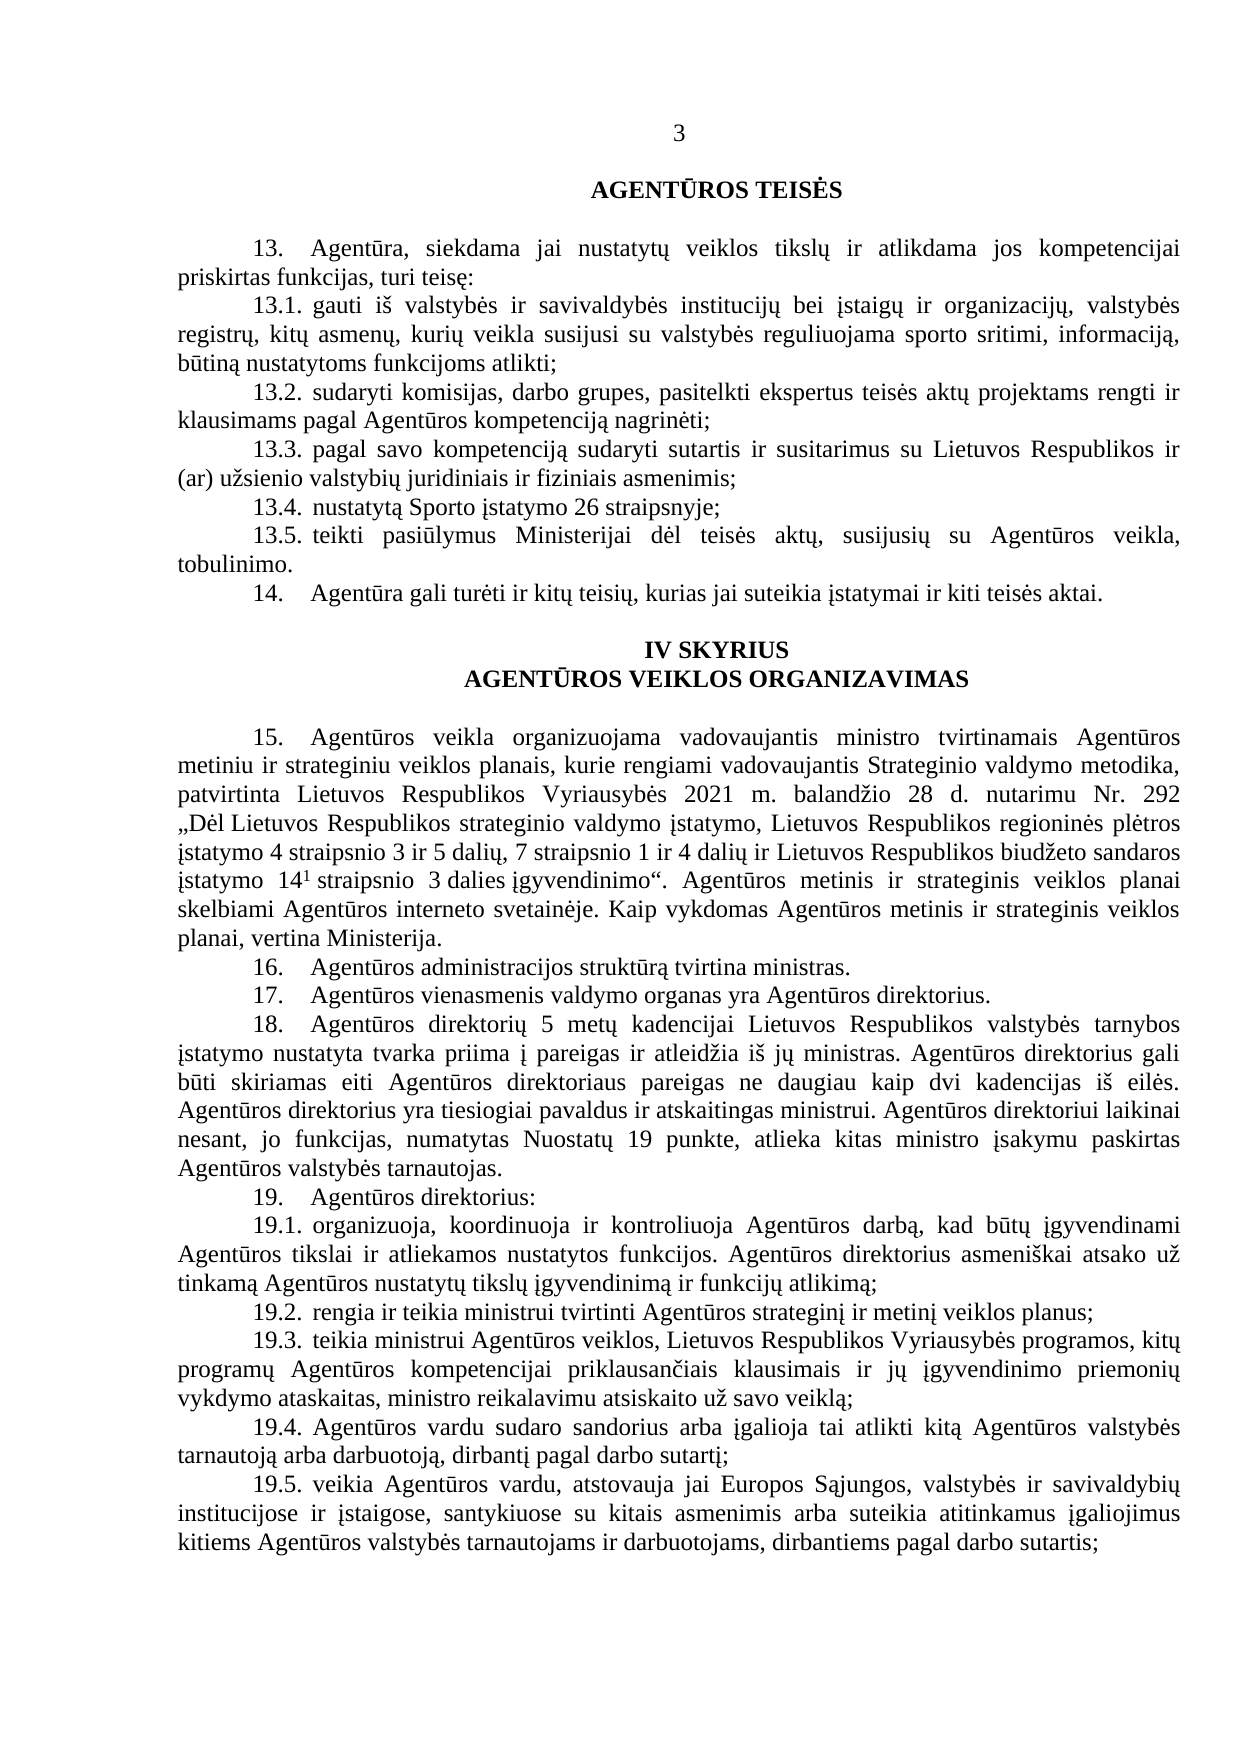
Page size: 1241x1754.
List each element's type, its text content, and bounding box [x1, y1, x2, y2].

text 13.3. pagal savo kompetenciją sudaryti sutartis ir susitarimus su Lietuvos Respublikos ir (ar) užsienio valstybių juridiniais ir fiziniais asmenimis; [177, 434, 1181, 492]
text 15. Agentūros veikla organizuojama vadovaujantis ministro tvirtinamais Agentūros metiniu ir strateginiu veiklos planais, kurie rengiami vadovaujantis Strateginio valdymo metodika, patvirtinta Lietuvos Respublikos Vyriausybės 2021 m. balandžio 28 d. nutarimu Nr. 292 „Dėl Lietuvos Respublikos strateginio valdymo įstatymo, Lietuvos Respublikos regioninės plėtros įstatymo 4 straipsnio 3 ir 5 dalių, 7 straipsnio 1 ir 4 dalių ir Lietuvos Respublikos biudžeto sandaros įstatymo 141 straipsnio 3 dalies įgyvendinimo“. Agentūros metinis ir strateginis veiklos planai skelbiami Agentūros interneto svetainėje. Kaip vykdomas Agentūros metinis ir strateginis veiklos planai, vertina Ministerija. [177, 722, 1181, 952]
text 17. Agentūros vienasmenis valdymo organas yra Agentūros direktorius. [177, 981, 1181, 1009]
text 19. Agentūros direktorius: [177, 1182, 1181, 1211]
text 19.2. rengia ir teikia ministrui tvirtinti Agentūros strateginį ir metinį veiklos planus; [177, 1297, 1181, 1326]
text 13.4. nustatytą Sporto įstatymo 26 straipsnyje; [177, 492, 1181, 521]
text 19.5. veikia Agentūros vardu, atstovauja jai Europos Sąjungos, valstybės ir savivaldybių institucijose ir įstaigose, santykiuose su kitais asmenimis arba suteikia atitinkamus įgaliojimus kitiems Agentūros valstybės tarnautojams ir darbuotojams, dirbantiems pagal darbo sutartis; [177, 1469, 1181, 1556]
text AGENTŪROS TEISĖS [177, 176, 1181, 204]
text 19.1. organizuoja, koordinuoja ir kontroliuoja Agentūros darbą, kad būtų įgyvendinami Agentūros tikslai ir atliekamos nustatytos funkcijos. Agentūros direktorius asmeniškai atsako už tinkamą Agentūros nustatytų tikslų įgyvendinimą ir funkcijų atlikimą; [177, 1211, 1181, 1297]
text 13.1. gauti iš valstybės ir savivaldybės institucijų bei įstaigų ir organizacijų, valstybės registrų, kitų asmenų, kurių veikla susijusi su valstybės reguliuojama sporto sritimi, informaciją, būtiną nustatytoms funkcijoms atlikti; [177, 291, 1181, 377]
text 13. Agentūra, siekdama jai nustatytų veiklos tikslų ir atlikdama jos kompetencijai priskirtas funkcijas, turi teisę: [177, 233, 1181, 291]
text 18. Agentūros direktorių 5 metų kadencijai Lietuvos Respublikos valstybės tarnybos įstatymo nustatyta tvarka priima į pareigas ir atleidžia iš jų ministras. Agentūros direktorius gali būti skiriamas eiti Agentūros direktoriaus pareigas ne daugiau kaip dvi kadencijas iš eilės. Agentūros direktorius yra tiesiogiai pavaldus ir atskaitingas ministrui. Agentūros direktoriui laikinai nesant, jo funkcijas, numatytas Nuostatų 19 punkte, atlieka kitas ministro įsakymu paskirtas Agentūros valstybės tarnautojas. [177, 1009, 1181, 1182]
text 19.4. Agentūros vardu sudaro sandorius arba įgalioja tai atlikti kitą Agentūros valstybės tarnautoją arba darbuotoją, dirbantį pagal darbo sutartį; [177, 1412, 1181, 1469]
text 14. Agentūra gali turėti ir kitų teisių, kurias jai suteikia įstatymai ir kiti teisės aktai. [177, 578, 1181, 607]
text IV SKYRIUS [177, 636, 1181, 664]
text 16. Agentūros administracijos struktūrą tvirtina ministras. [177, 952, 1181, 981]
text 19.3. teikia ministrui Agentūros veiklos, Lietuvos Respublikos Vyriausybės programos, kitų programų Agentūros kompetencijai priklausančiais klausimais ir jų įgyvendinimo priemonių vykdymo ataskaitas, ministro reikalavimu atsiskaito už savo veiklą; [177, 1326, 1181, 1412]
text AGENTŪROS VEIKLOS ORGANIZAVIMAS [177, 664, 1181, 693]
text 13.2. sudaryti komisijas, darbo grupes, pasitelkti ekspertus teisės aktų projektams rengti ir klausimams pagal Agentūros kompetenciją nagrinėti; [177, 377, 1181, 434]
text 13.5. teikti pasiūlymus Ministerijai dėl teisės aktų, susijusių su Agentūros veikla, tobulinimo. [177, 521, 1181, 578]
